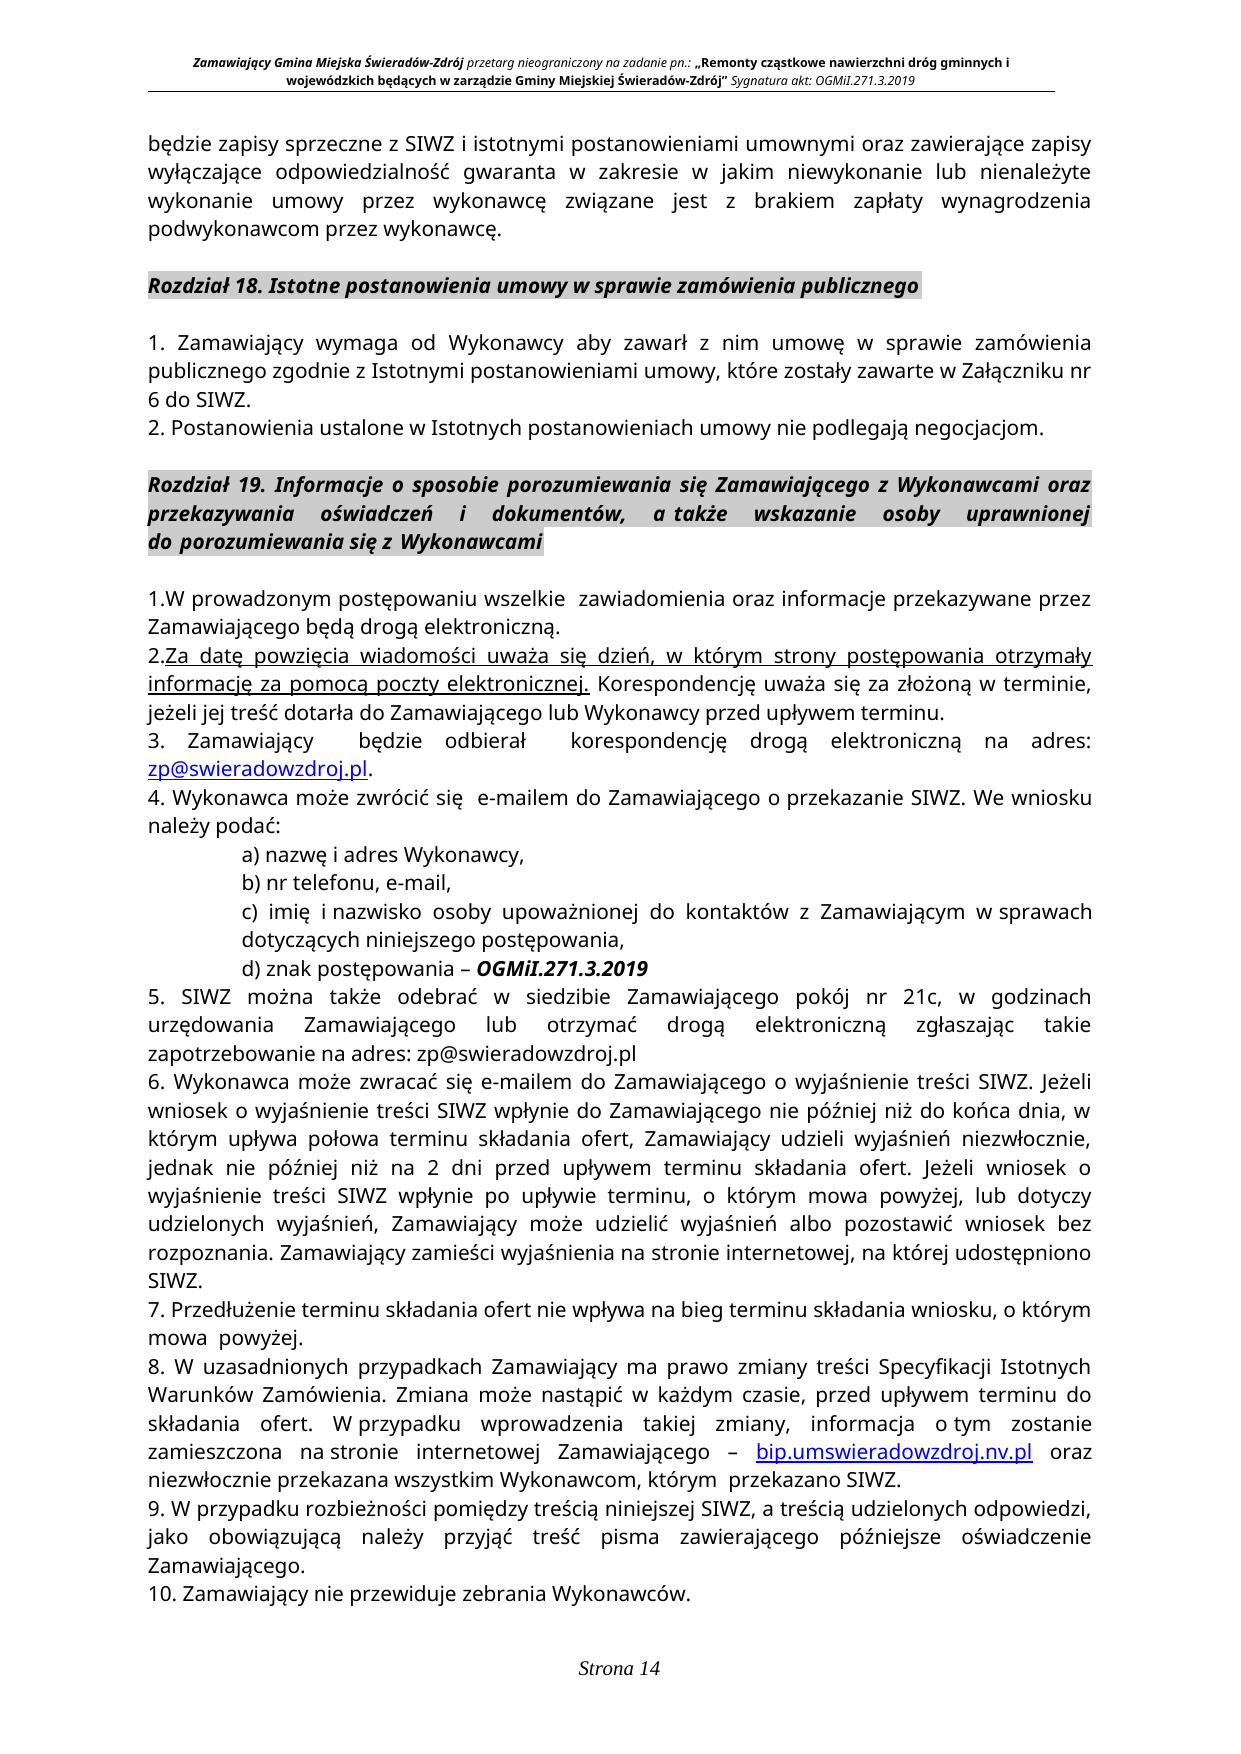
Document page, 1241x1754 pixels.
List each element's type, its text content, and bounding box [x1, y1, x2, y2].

text 3. Zamawiający będzie odbierał korespondencję drogą elektroniczną na adres: zp@swieradowzdroj.pl. [148, 726, 1092, 783]
text 2. Postanowienia ustalone w Istotnych postanowieniach umowy nie podlegają negocjacjom. [148, 413, 1092, 442]
text 7. Przedłużenie terminu składania ofert nie wpływa na bieg terminu składania wniosku, o którym mowa powyżej. [148, 1295, 1092, 1352]
text 10. Zamawiający nie przewiduje zebrania Wykonawców. [148, 1579, 1092, 1608]
text d) znak postępowania – OGMiI.271.3.2019 [241, 954, 1092, 982]
text 1.W prowadzonym postępowaniu wszelkie zawiadomienia oraz informacje przekazywane przez Zamawiającego będą drogą elektroniczną. [148, 584, 1092, 641]
text 1. Zamawiający wymaga od Wykonawcy aby zawarł z nim umowę w sprawie zamówienia publicznego zgodnie z Istotnymi postanowieniami umowy, które zostały zawarte w Załączniku nr 6 do SIWZ. [148, 328, 1092, 413]
text 9. W przypadku rozbieżności pomiędzy treścią niniejszej SIWZ, a treścią udzielonych odpowiedzi, jako obowiązującą należy przyjąć treść pisma zawierającego późniejsze oświadczenie Zamawiającego. [148, 1494, 1092, 1579]
text b) nr telefonu, e-mail, [241, 868, 1092, 897]
text a) nazwę i adres Wykonawcy, [241, 840, 1092, 868]
subtitle Rozdział 18. Istotne postanowienia umowy w sprawie zamówienia publicznego [148, 271, 1092, 299]
text 4. Wykonawca może zwrócić się e-mailem do Zamawiającego o przekazanie SIWZ. We wniosku należy podać: [148, 783, 1092, 840]
text 8. W uzasadnionych przypadkach Zamawiający ma prawo zmiany treści Specyfikacji Istotnych Warunków Zamówienia. Zmiana może nastąpić w każdym czasie, przed upływem terminu do składania ofert. W przypadku wprowadzenia takiej zmiany, informacja o tym zostanie zamieszczona na stronie internetowej Zamawiającego – bip.umswieradowzdroj.nv.pl oraz niezwłocznie przekazana wszystkim Wykonawcom, którym przekazano SIWZ. [148, 1352, 1092, 1494]
text 5. SIWZ można także odebrać w siedzibie Zamawiającego pokój nr 21c, w godzinach urzędowania Zamawiającego lub otrzymać drogą elektroniczną zgłaszając takie zapotrzebowanie na adres: zp@swieradowzdroj.pl [148, 982, 1092, 1067]
text c) imię i nazwisko osoby upoważnionej do kontaktów z Zamawiającym w sprawach dotyczących niniejszego postępowania, [241, 897, 1092, 954]
text 6. Wykonawca może zwracać się e-mailem do Zamawiającego o wyjaśnienie treści SIWZ. Jeżeli wniosek o wyjaśnienie treści SIWZ wpłynie do Zamawiającego nie później niż do końca dnia, w którym upływa połowa terminu składania ofert, Zamawiający udzieli wyjaśnień niezwłocznie, jednak nie później niż na 2 dni przed upływem terminu składania ofert. Jeżeli wniosek o wyjaśnienie treści SIWZ wpłynie po upływie terminu, o którym mowa powyżej, lub dotyczy udzielonych wyjaśnień, Zamawiający może udzielić wyjaśnień albo pozostawić wniosek bez rozpoznania. Zamawiający zamieści wyjaśnienia na stronie internetowej, na której udostępniono SIWZ. [148, 1067, 1092, 1295]
text 2.Za datę powzięcia wiadomości uważa się dzień, w którym strony postępowania otrzymały informację za pomocą poczty elektronicznej. Korespondencję uważa się za złożoną w terminie, jeżeli jej treść dotarła do Zamawiającego lub Wykonawcy przed upływem terminu. [148, 641, 1092, 726]
subtitle Rozdział 19. Informacje o sposobie porozumiewania się Zamawiającego z Wykonawcami oraz przekazywania oświadczeń i dokumentów, a także wskazanie osoby uprawnionej do porozumiewania się z Wykonawcami [148, 470, 1092, 556]
text będzie zapisy sprzeczne z SIWZ i istotnymi postanowieniami umownymi oraz zawierające zapisy wyłączające odpowiedzialność gwaranta w zakresie w jakim niewykonanie lub nienależyte wykonanie umowy przez wykonawcę związane jest z brakiem zapłaty wynagrodzenia podwykonawcom przez wykonawcę. [148, 129, 1092, 243]
